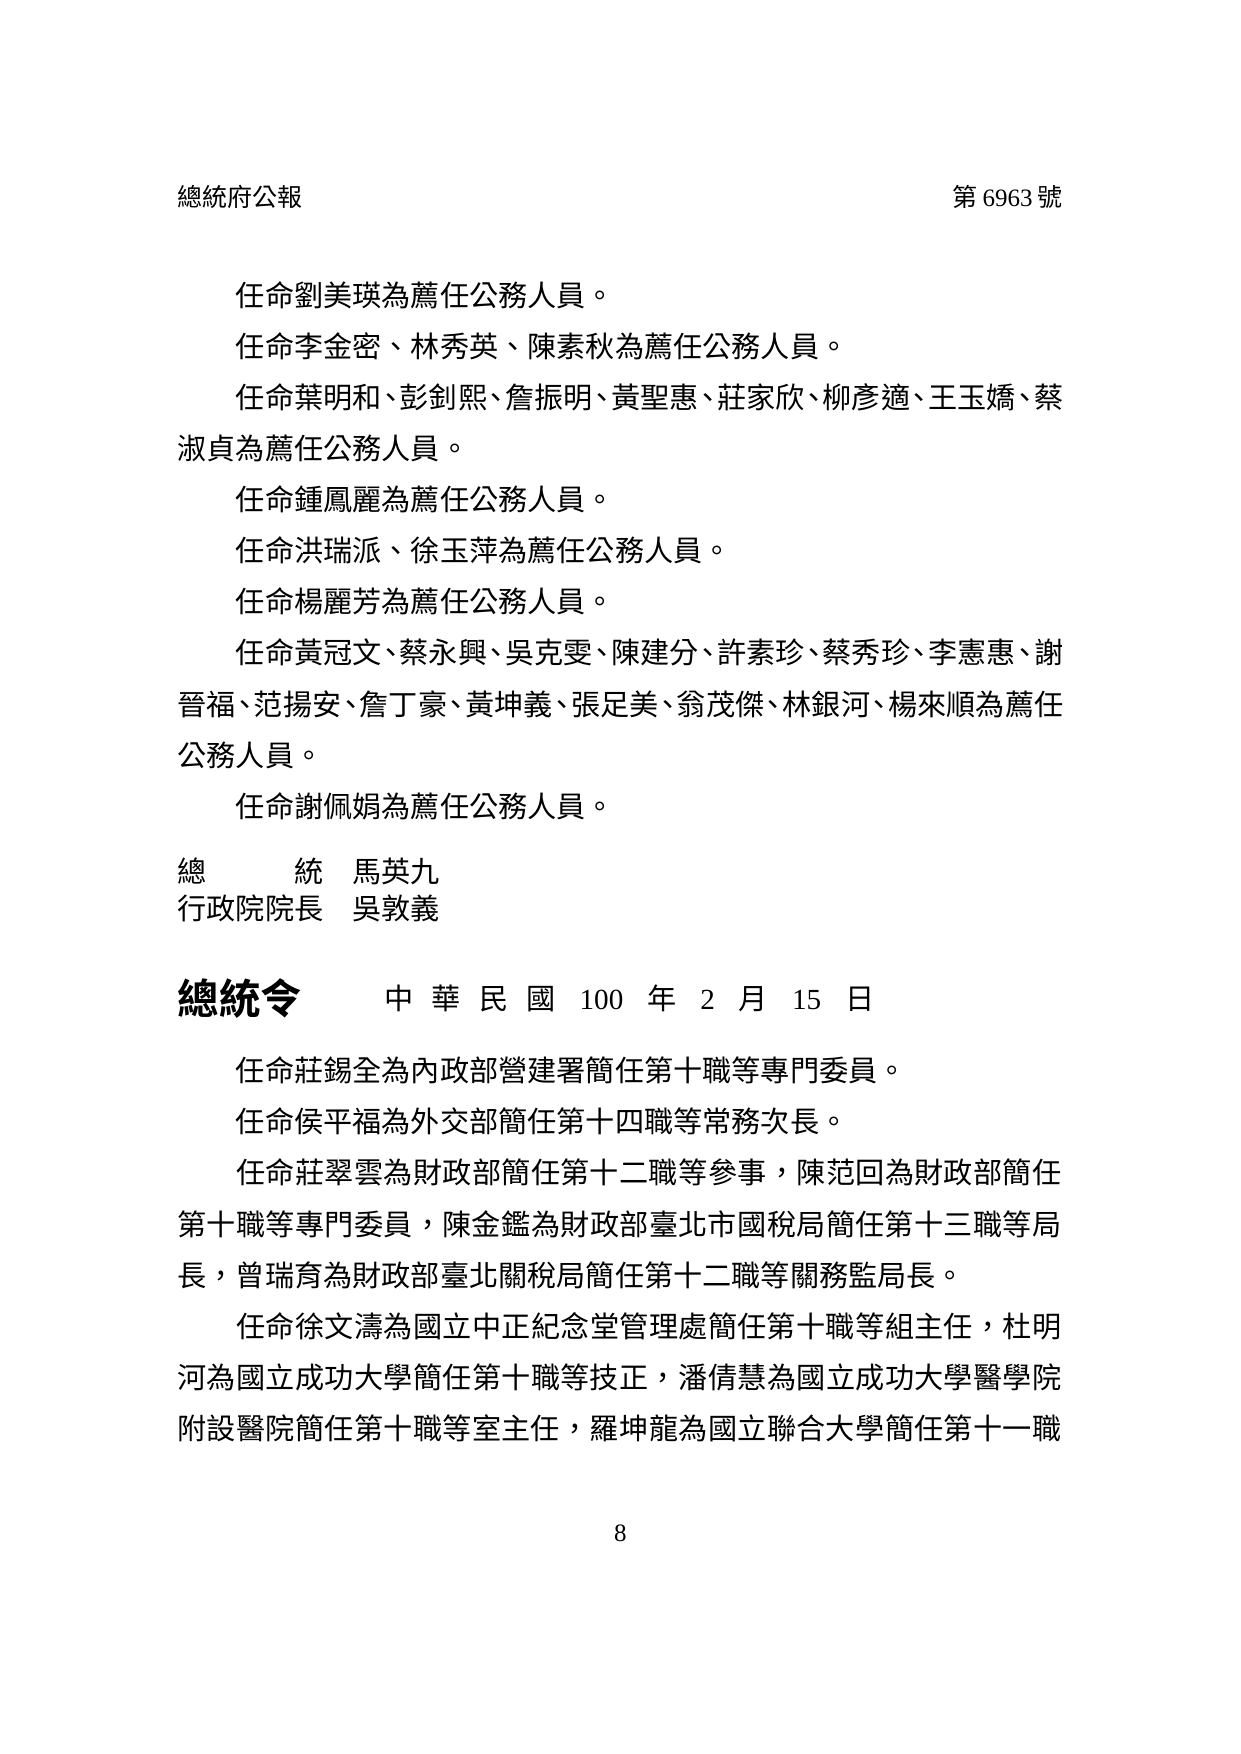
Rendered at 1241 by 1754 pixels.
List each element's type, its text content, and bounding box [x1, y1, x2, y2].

text 任命莊錫全為內政部營建署簡任第十職等專門委員。 [177, 1041, 1063, 1092]
text 任命洪瑞派、徐玉萍為薦任公務人員。 [177, 521, 1063, 572]
text 任命侯平福為外交部簡任第十四職等常務次長。 [177, 1092, 1063, 1143]
text 任命鍾鳳麗為薦任公務人員。 [177, 470, 1063, 521]
text 任命謝佩娟為薦任公務人員。 [177, 776, 1063, 827]
table_header 中華民國100年2月15日 [381, 952, 877, 1041]
text 任命黃冠文、蔡永興、吳克雯、陳建分、許素珍、蔡秀珍、李憲惠、謝晉福、范揚安、詹丁豪、黃坤義、張足美、翁茂傑、林銀河、楊來順為薦任公務人員。 [177, 623, 1063, 776]
text 任命徐文濤為國立中正紀念堂管理處簡任第十職等組主任，杜明河為國立成功大學簡任第十職等技正，潘倩慧為國立成功大學醫學院附設醫院簡任第十職等室主任，羅坤龍為國立聯合大學簡任第十一職等總務長，黃韻如為國立臺北護理健康大學人事室簡任第十職等主任，吳素鳳為國立臺北護理健康大學會計室簡任第十職等會計主任。 [177, 1296, 1063, 1449]
table_header 總統令 [174, 952, 381, 1041]
text 任命劉美瑛為薦任公務人員。 [177, 266, 1063, 317]
text 任命李金密、林秀英、陳素秋為薦任公務人員。 [177, 317, 1063, 368]
text 總 統 馬英九 [177, 852, 1063, 890]
text 任命莊翠雲為財政部簡任第十二職等參事，陳范回為財政部簡任第十職等專門委員，陳金鑑為財政部臺北市國稅局簡任第十三職等局長，曾瑞育為財政部臺北關稅局簡任第十二職等關務監局長。 [177, 1143, 1063, 1296]
text 任命葉明和、彭釗熙、詹振明、黃聖惠、莊家欣、柳彥適、王玉嬌、蔡淑貞為薦任公務人員。 [177, 368, 1063, 470]
text 行政院院長 吳敦義 [177, 890, 1063, 927]
text 任命楊麗芳為薦任公務人員。 [177, 572, 1063, 623]
